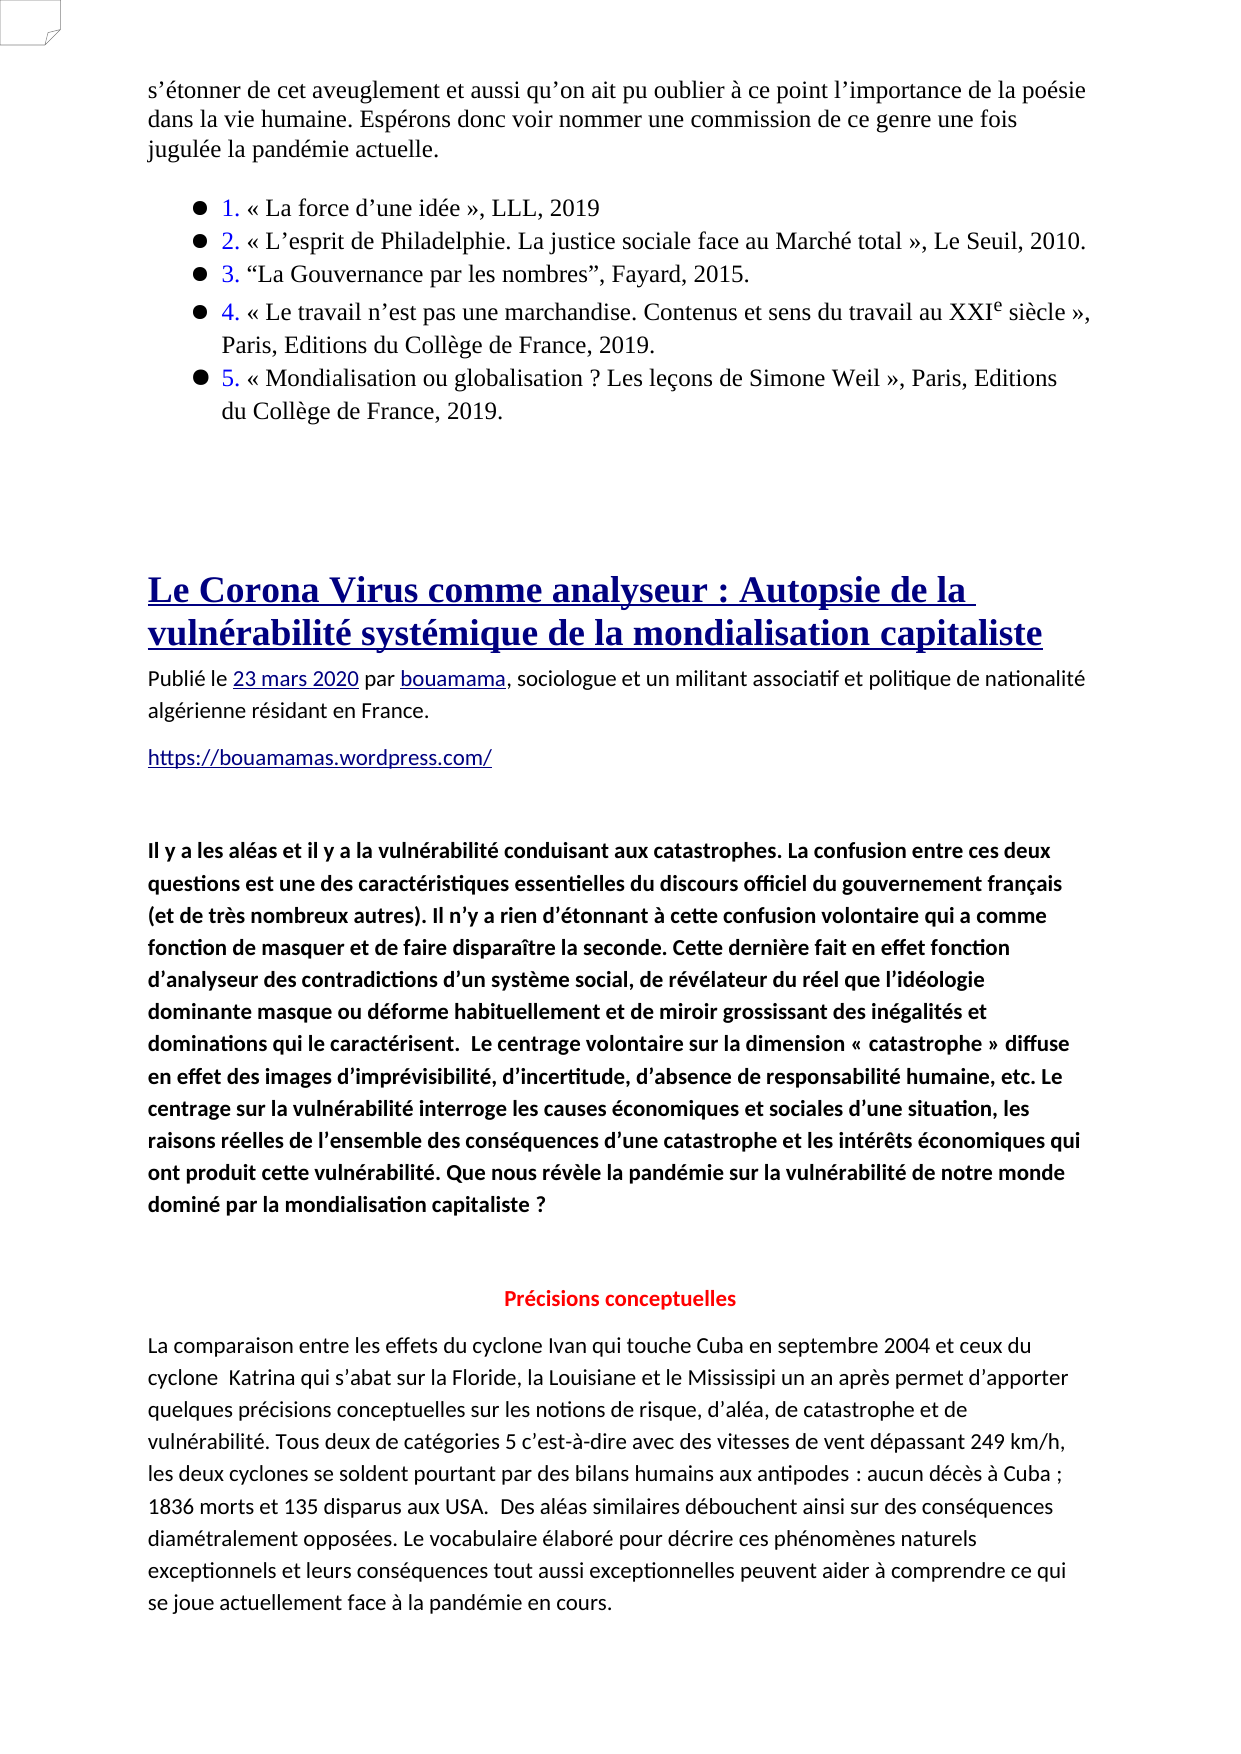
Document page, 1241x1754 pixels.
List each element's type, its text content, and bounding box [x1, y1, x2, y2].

list 4. « Le travail n’est pas une marchandise. Contenus et sens du travail au XXIe siècle », Paris, Editions du Collège de France, 2019. [192, 292, 1092, 359]
list 5. « Mondialisation ou globalisation ? Les leçons de Simone Weil », Paris, Editions du Collège de France, 2019. [192, 363, 1092, 425]
list 1. « La force d’une idée », LLL, 2019 [192, 193, 1092, 222]
text Publié le 23 mars 2020 par bouamama, sociologue et un militant associatif et politique de nationalité algérienne résidant en France. [148, 664, 1092, 724]
text s’étonner de cet aveuglement et aussi qu’on ait pu oublier à ce point l’importance de la poésie dans la vie humaine. Espérons donc voir nommer une commission de ce genre une fois jugulée la pandémie actuelle. [148, 75, 1092, 163]
text Il y a les aléas et il y a la vulnérabilité conduisant aux catastrophes. La confusion entre ces deux questions est une des caractéristiques essentielles du discours officiel du gouvernement français (et de très nombreux autres). Il n’y a rien d’étonnant à cette confusion volontaire qui a comme fonction de masquer et de faire disparaître la seconde. Cette dernière fait en effet fonction d’analyseur des contradictions d’un système social, de révélateur du réel que l’idéologie dominante masque ou déforme habituellement et de miroir grossissant des inégalités et dominations qui le caractérisent. Le centrage volontaire sur la dimension « catastrophe » diffuse en effet des images d’imprévisibilité, d’incertitude, d’absence de responsabilité humaine, etc. Le centrage sur la vulnérabilité interroge les causes économiques et sociales d’une situation, les raisons réelles de l’ensemble des conséquences d’une catastrophe et les intérêts économiques qui ont produit cette vulnérabilité. Que nous révèle la pandémie sur la vulnérabilité de notre monde dominé par la mondialisation capitaliste ? [148, 836, 1092, 1218]
text La comparaison entre les effets du cyclone Ivan qui touche Cuba en septembre 2004 et ceux du cyclone Katrina qui s’abat sur la Floride, la Louisiane et le Mississipi un an après permet d’apporter quelques précisions conceptuelles sur les notions de risque, d’aléa, de catastrophe et de vulnérabilité. Tous deux de catégories 5 c’est-à-dire avec des vitesses de vent dépassant 249 km/h, les deux cyclones se soldent pourtant par des bilans humains aux antipodes : aucun décès à Cuba ; 1836 morts et 135 disparus aux USA. Des aléas similaires débouchent ainsi sur des conséquences diamétralement opposées. Le vocabulaire élaboré pour décrire ces phénomènes naturels exceptionnels et leurs conséquences tout aussi exceptionnelles peuvent aider à comprendre ce qui se joue actuellement face à la pandémie en cours. [148, 1331, 1092, 1616]
text Précisions conceptuelles [148, 1284, 1092, 1312]
subtitle Le Corona Virus comme analyseur : Autopsie de la vulnérabilité systémique de la mondialisation capitaliste [148, 567, 1092, 653]
list 3. “La Gouvernance par les nombres”, Fayard, 2015. [192, 259, 1092, 288]
text https://bouamamas.wordpress.com/ [148, 743, 1092, 771]
list 2. « L’esprit de Philadelphie. La justice sociale face au Marché total », Le Seuil, 2010. [192, 226, 1092, 255]
